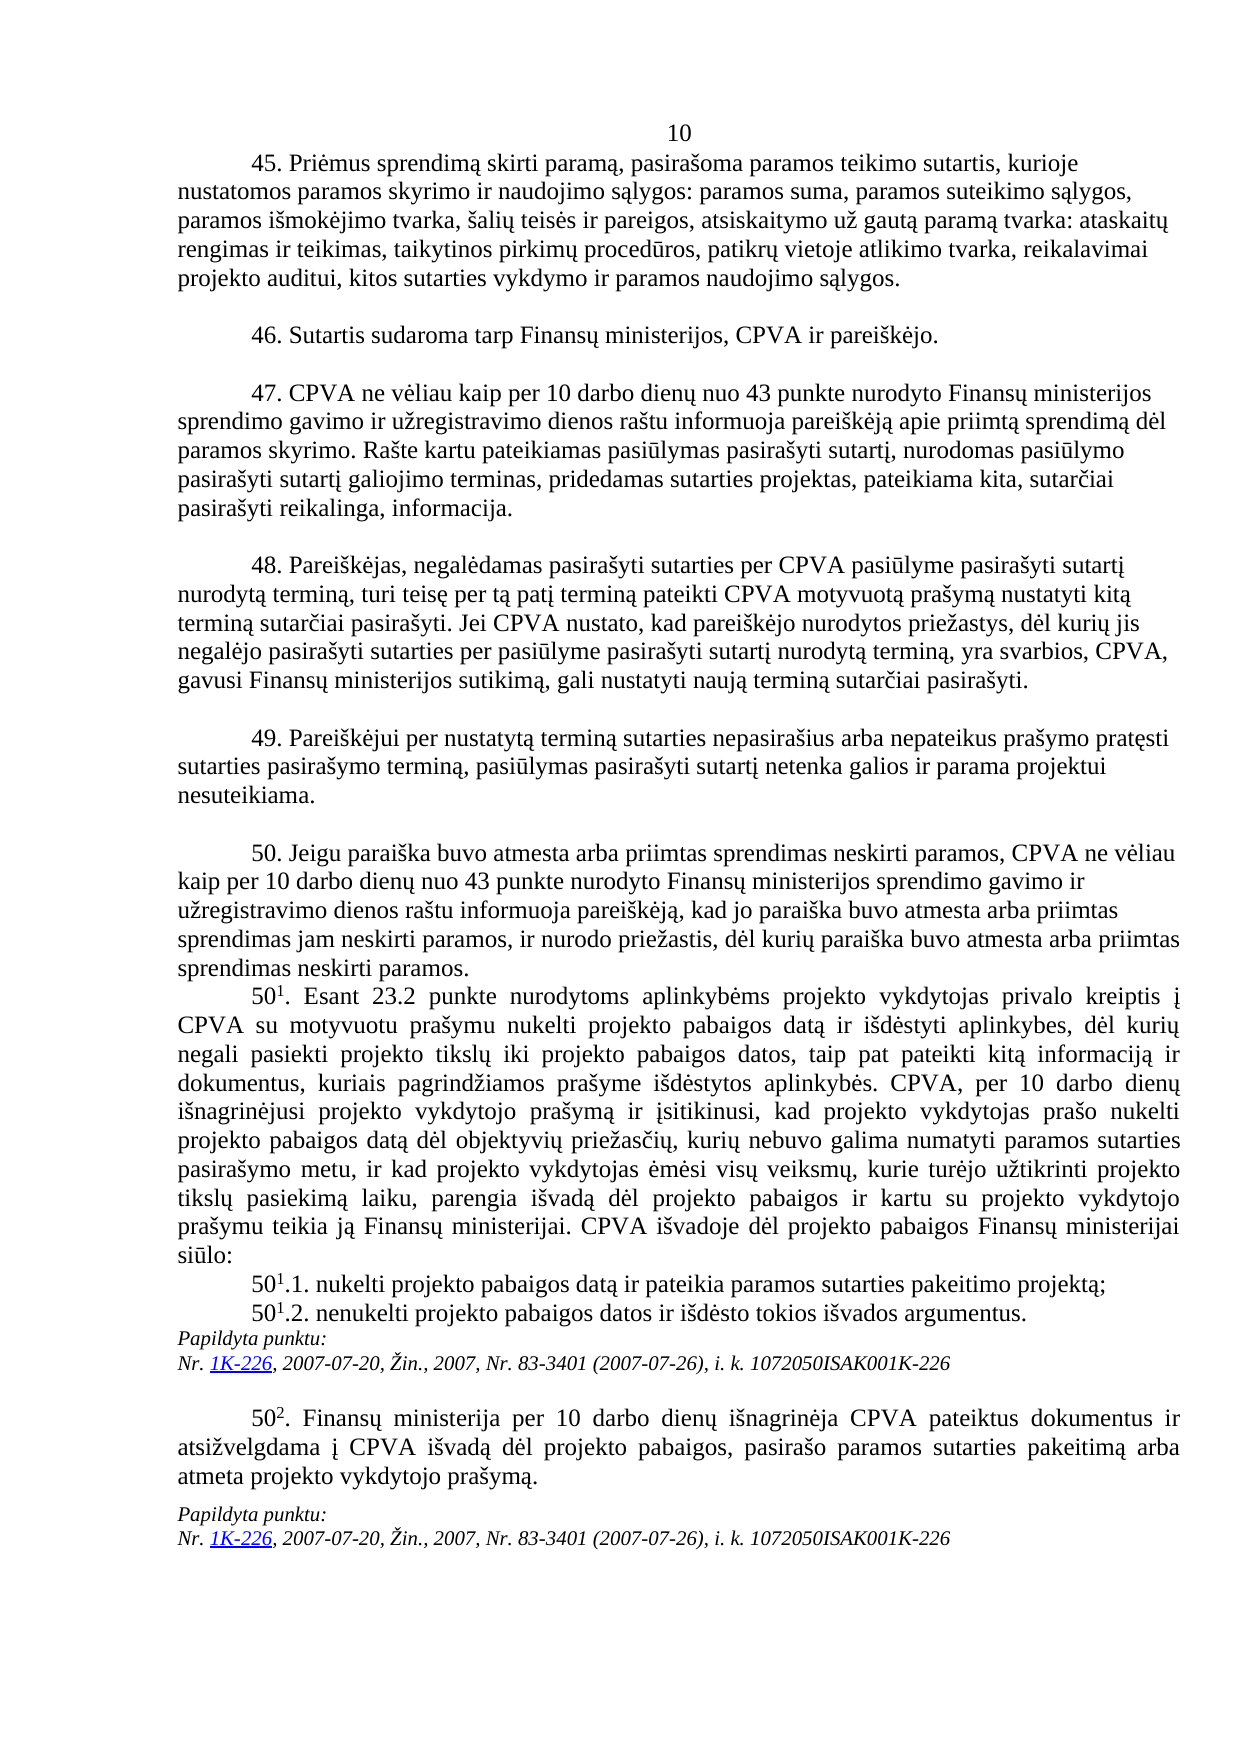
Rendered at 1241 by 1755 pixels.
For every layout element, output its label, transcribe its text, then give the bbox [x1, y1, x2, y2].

text 45. Priėmus sprendimą skirti paramą, pasirašoma paramos teikimo sutartis, kurioje nustatomos paramos skyrimo ir naudojimo sąlygos: paramos suma, paramos suteikimo sąlygos, paramos išmokėjimo tvarka, šalių teisės ir pareigos, atsiskaitymo už gautą paramą tvarka: ataskaitų rengimas ir teikimas, taikytinos pirkimų procedūros, patikrų vietoje atlikimo tvarka, reikalavimai projekto auditui, kitos sutarties vykdymo ir paramos naudojimo sąlygos. [177, 148, 1181, 291]
text 47. CPVA ne vėliau kaip per 10 darbo dienų nuo 43 punkte nurodyto Finansų ministerijos sprendimo gavimo ir užregistravimo dienos raštu informuoja pareiškėją apie priimtą sprendimą dėl paramos skyrimo. Rašte kartu pateikiamas pasiūlymas pasirašyti sutartį, nurodomas pasiūlymo pasirašyti sutartį galiojimo terminas, pridedamas sutarties projektas, pateikiama kita, sutarčiai pasirašyti reikalinga, informacija. [177, 378, 1181, 521]
text 50. Jeigu paraiška buvo atmesta arba priimtas sprendimas neskirti paramos, CPVA ne vėliau kaip per 10 darbo dienų nuo 43 punkte nurodyto Finansų ministerijos sprendimo gavimo ir užregistravimo dienos raštu informuoja pareiškėją, kad jo paraiška buvo atmesta arba priimtas sprendimas jam neskirti paramos, ir nurodo priežastis, dėl kurių paraiška buvo atmesta arba priimtas sprendimas neskirti paramos. [177, 838, 1181, 981]
text 49. Pareiškėjui per nustatytą terminą sutarties nepasirašius arba nepateikus prašymo pratęsti sutarties pasirašymo terminą, pasiūlymas pasirašyti sutartį netenka galios ir parama projektui nesuteikiama. [177, 723, 1181, 809]
text 501. Esant 23.2 punkte nurodytoms aplinkybėms projekto vykdytojas privalo kreiptis į CPVA su motyvuotu prašymu nukelti projekto pabaigos datą ir išdėstyti aplinkybes, dėl kurių negali pasiekti projekto tikslų iki projekto pabaigos datos, taip pat pateikti kitą informaciją ir dokumentus, kuriais pagrindžiamos prašyme išdėstytos aplinkybės. CPVA, per 10 darbo dienų išnagrinėjusi projekto vykdytojo prašymą ir įsitikinusi, kad projekto vykdytojas prašo nukelti projekto pabaigos datą dėl objektyvių priežasčių, kurių nebuvo galima numatyti paramos sutarties pasirašymo metu, ir kad projekto vykdytojas ėmėsi visų veiksmų, kurie turėjo užtikrinti projekto tikslų pasiekimą laiku, parengia išvadą dėl projekto pabaigos ir kartu su projekto vykdytojo prašymu teikia ją Finansų ministerijai. CPVA išvadoje dėl projekto pabaigos Finansų ministerijai siūlo: [177, 981, 1181, 1269]
text Papildyta punktu: [177, 1501, 1181, 1526]
text Nr. 1K-226, 2007-07-20, Žin., 2007, Nr. 83-3401 (2007-07-26), i. k. 1072050ISAK001K-226 [177, 1350, 1181, 1374]
text 501.2. nenukelti projekto pabaigos datos ir išdėsto tokios išvados argumentus. [177, 1298, 1181, 1326]
text 502. Finansų ministerija per 10 darbo dienų išnagrinėja CPVA pateiktus dokumentus ir atsižvelgdama į CPVA išvadą dėl projekto pabaigos, pasirašo paramos sutarties pakeitimą arba atmeta projekto vykdytojo prašymą. [177, 1403, 1181, 1489]
text 46. Sutartis sudaroma tarp Finansų ministerijos, CPVA ir pareiškėjo. [177, 320, 1181, 349]
text 501.1. nukelti projekto pabaigos datą ir pateikia paramos sutarties pakeitimo projektą; [177, 1269, 1181, 1298]
text Nr. 1K-226, 2007-07-20, Žin., 2007, Nr. 83-3401 (2007-07-26), i. k. 1072050ISAK001K-226 [177, 1526, 1181, 1549]
text 48. Pareiškėjas, negalėdamas pasirašyti sutarties per CPVA pasiūlyme pasirašyti sutartį nurodytą terminą, turi teisę per tą patį terminą pateikti CPVA motyvuotą prašymą nustatyti kitą terminą sutarčiai pasirašyti. Jei CPVA nustato, kad pareiškėjo nurodytos priežastys, dėl kurių jis negalėjo pasirašyti sutarties per pasiūlyme pasirašyti sutartį nurodytą terminą, yra svarbios, CPVA, gavusi Finansų ministerijos sutikimą, gali nustatyti naują terminą sutarčiai pasirašyti. [177, 550, 1181, 694]
text Papildyta punktu: [177, 1326, 1181, 1350]
